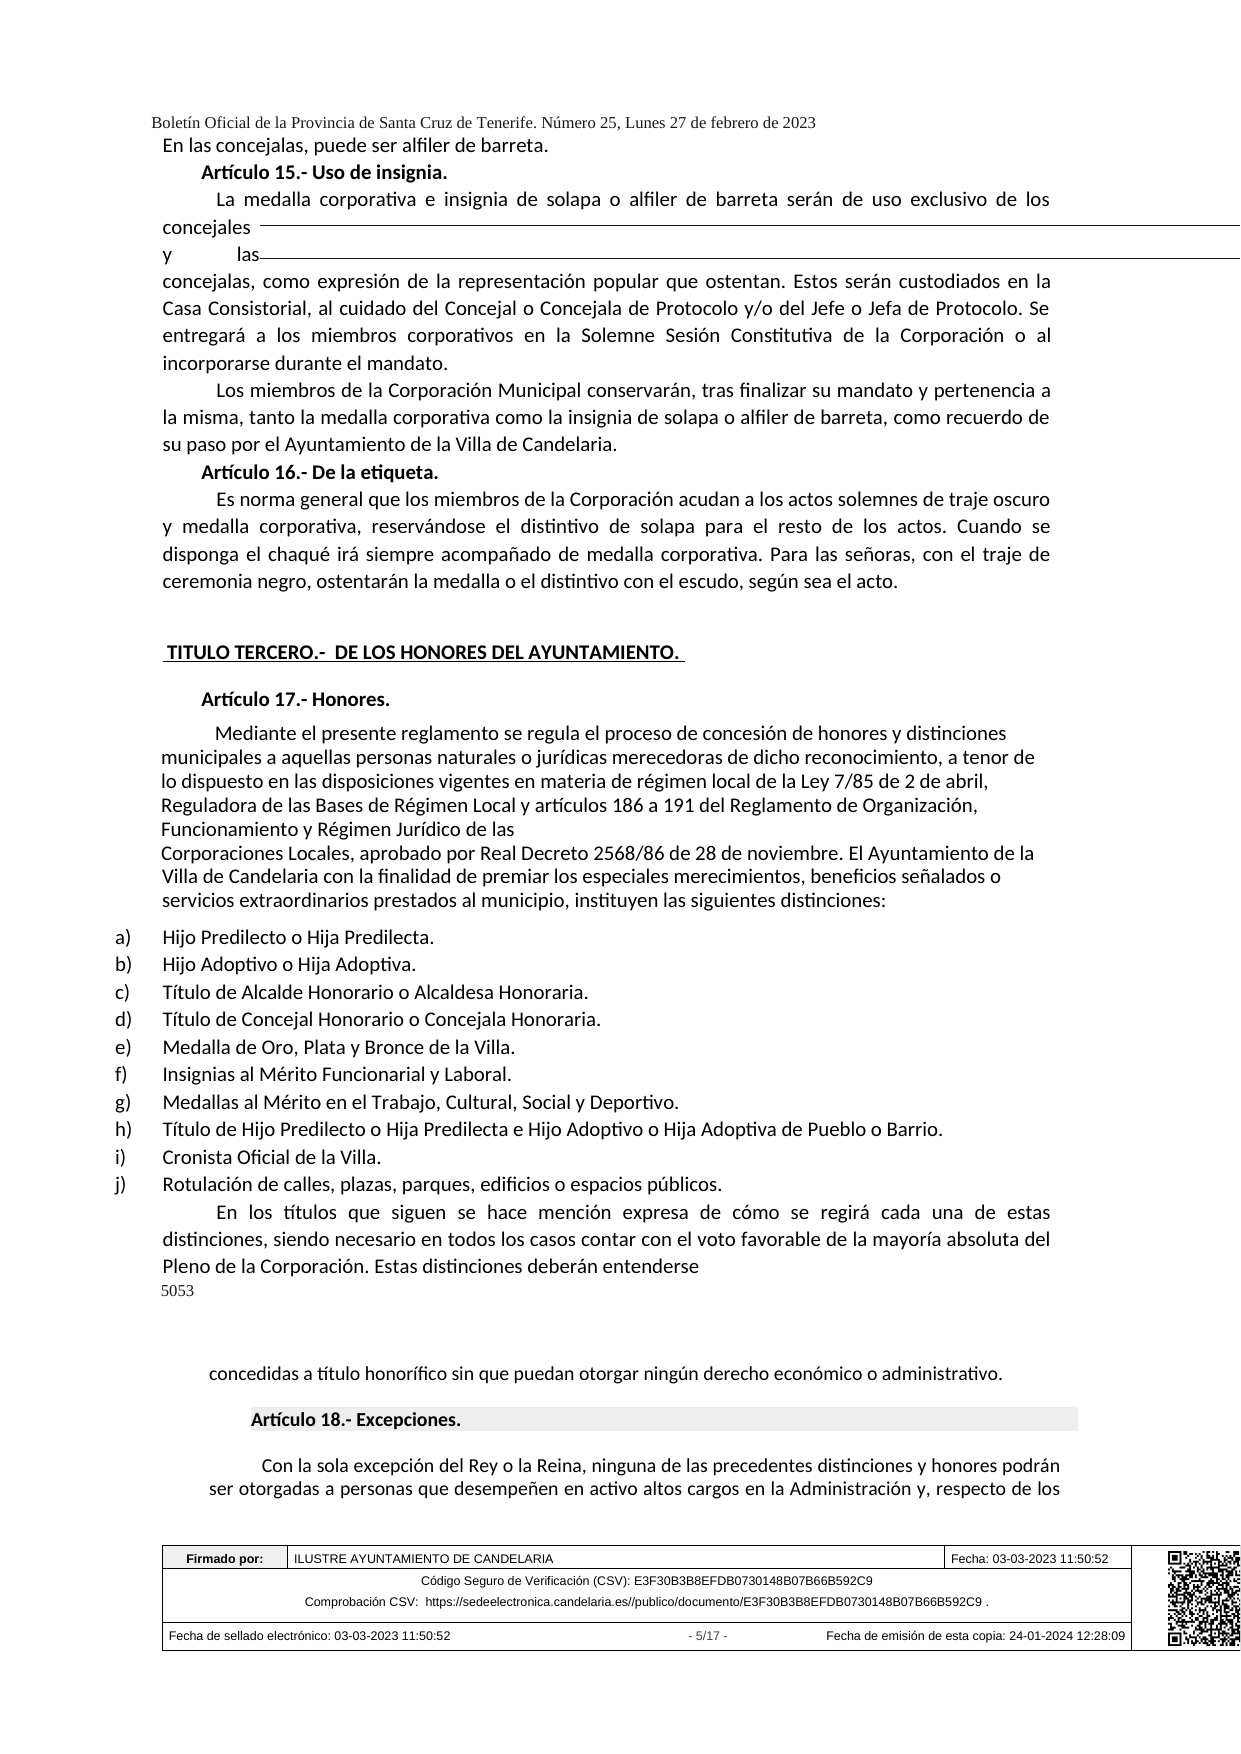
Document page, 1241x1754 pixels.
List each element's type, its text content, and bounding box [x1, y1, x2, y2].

text TITULO TERCERO.- DE LOS HONORES DEL AYUNTAMIENTO. [162, 639, 1078, 665]
text Artículo 18.- Excepciones. [251, 1407, 1078, 1431]
list Medalla de Oro, Plata y Bronce de la Villa. [115, 1034, 1052, 1059]
text Artículo 15.- Uso de insignia. [201, 159, 1078, 185]
text Artículo 17.- Honores. [201, 687, 1078, 712]
list Hijo Adoptivo o Hija Adoptiva. [115, 952, 1052, 977]
list Rotulación de calles, plazas, parques, edificios o espacios públicos. [115, 1172, 1052, 1197]
text Corporaciones Locales, aprobado por Real Decreto 2568/86 de 28 de noviembre. El Ayuntamiento de la Villa de Candelaria con la finalidad de premiar los especiales merecimientos, beneficios señalados o servicios extraordinarios prestados al municipio, instituyen las siguientes distinciones: [161, 841, 1051, 913]
list Hijo Predilecto o Hija Predilecta. [115, 924, 1052, 949]
list Título de Hijo Predilecto o Hija Predilecta e Hijo Adoptivo o Hija Adoptiva de Pueblo o Barrio. [115, 1117, 1052, 1142]
text Con la sola excepción del Rey o la Reina, ninguna de las precedentes distinciones y honores podrán ser otorgadas a personas que desempeñen en activo altos cargos en la Administración y, respecto de los [209, 1454, 1062, 1500]
text concedidas a título honorífico sin que puedan otorgar ningún derecho económico o administrativo. [209, 1363, 1062, 1385]
text Mediante el presente reglamento se regula el proceso de concesión de honores y distinciones municipales a aquellas personas naturales o jurídicas merecedoras de dicho reconocimiento, a tenor de lo dispuesto en las disposiciones vigentes en materia de régimen local de la Ley 7/85 de 2 de abril, Reguladora de las Bases de Régimen Local y artículos 186 a 191 del Reglamento de Organización, Funcionamiento y Régimen Jurídico de las [161, 722, 1051, 841]
list Título de Alcalde Honorario o Alcaldesa Honoraria. [115, 979, 1052, 1004]
text La medalla corporativa e insignia de solapa o alfiler de barreta serán de uso exclusivo de los concejales y las concejalas, como expresión de la representación popular que ostentan. Estos serán custodiados en la Casa Consistorial, al cuidado del Concejal o Concejala de Protocolo y/o del Jefe o Jefa de Protocolo. Se entregará a los miembros corporativos en la Solemne Sesión Constitutiva de la Corporación o al incorporarse durante el mandato. [162, 187, 1052, 375]
text En los títulos que siguen se hace mención expresa de cómo se regirá cada una de estas distinciones, siendo necesario en todos los casos contar con el voto favorable de la mayoría absoluta del Pleno de la Corporación. Estas distinciones deberán entenderse [162, 1199, 1052, 1279]
text Los miembros de la Corporación Municipal conservarán, tras finalizar su mandato y pertenencia a la misma, tanto la medalla corporativa como la insignia de solapa o alfiler de barreta, como recuerdo de su paso por el Ayuntamiento de la Villa de Candelaria. [162, 377, 1052, 457]
list Título de Concejal Honorario o Concejala Honoraria. [115, 1007, 1052, 1032]
list Cronista Oficial de la Villa. [115, 1144, 1052, 1169]
list Medallas al Mérito en el Trabajo, Cultural, Social y Deportivo. [115, 1089, 1052, 1114]
text En las concejalas, puede ser alfiler de barreta. [162, 132, 1052, 157]
text Artículo 16.- De la etiqueta. [201, 459, 1078, 484]
list Insignias al Mérito Funcionarial y Laboral. [115, 1062, 1052, 1087]
text Es norma general que los miembros de la Corporación acudan a los actos solemnes de traje oscuro y medalla corporativa, reservándose el distintivo de solapa para el resto de los actos. Cuando se disponga el chaqué irá siempre acompañado de medalla corporativa. Para las señoras, con el traje de ceremonia negro, ostentarán la medalla o el distintivo con el escudo, según sea el acto. [162, 486, 1052, 593]
text 5053 [161, 1281, 1078, 1300]
